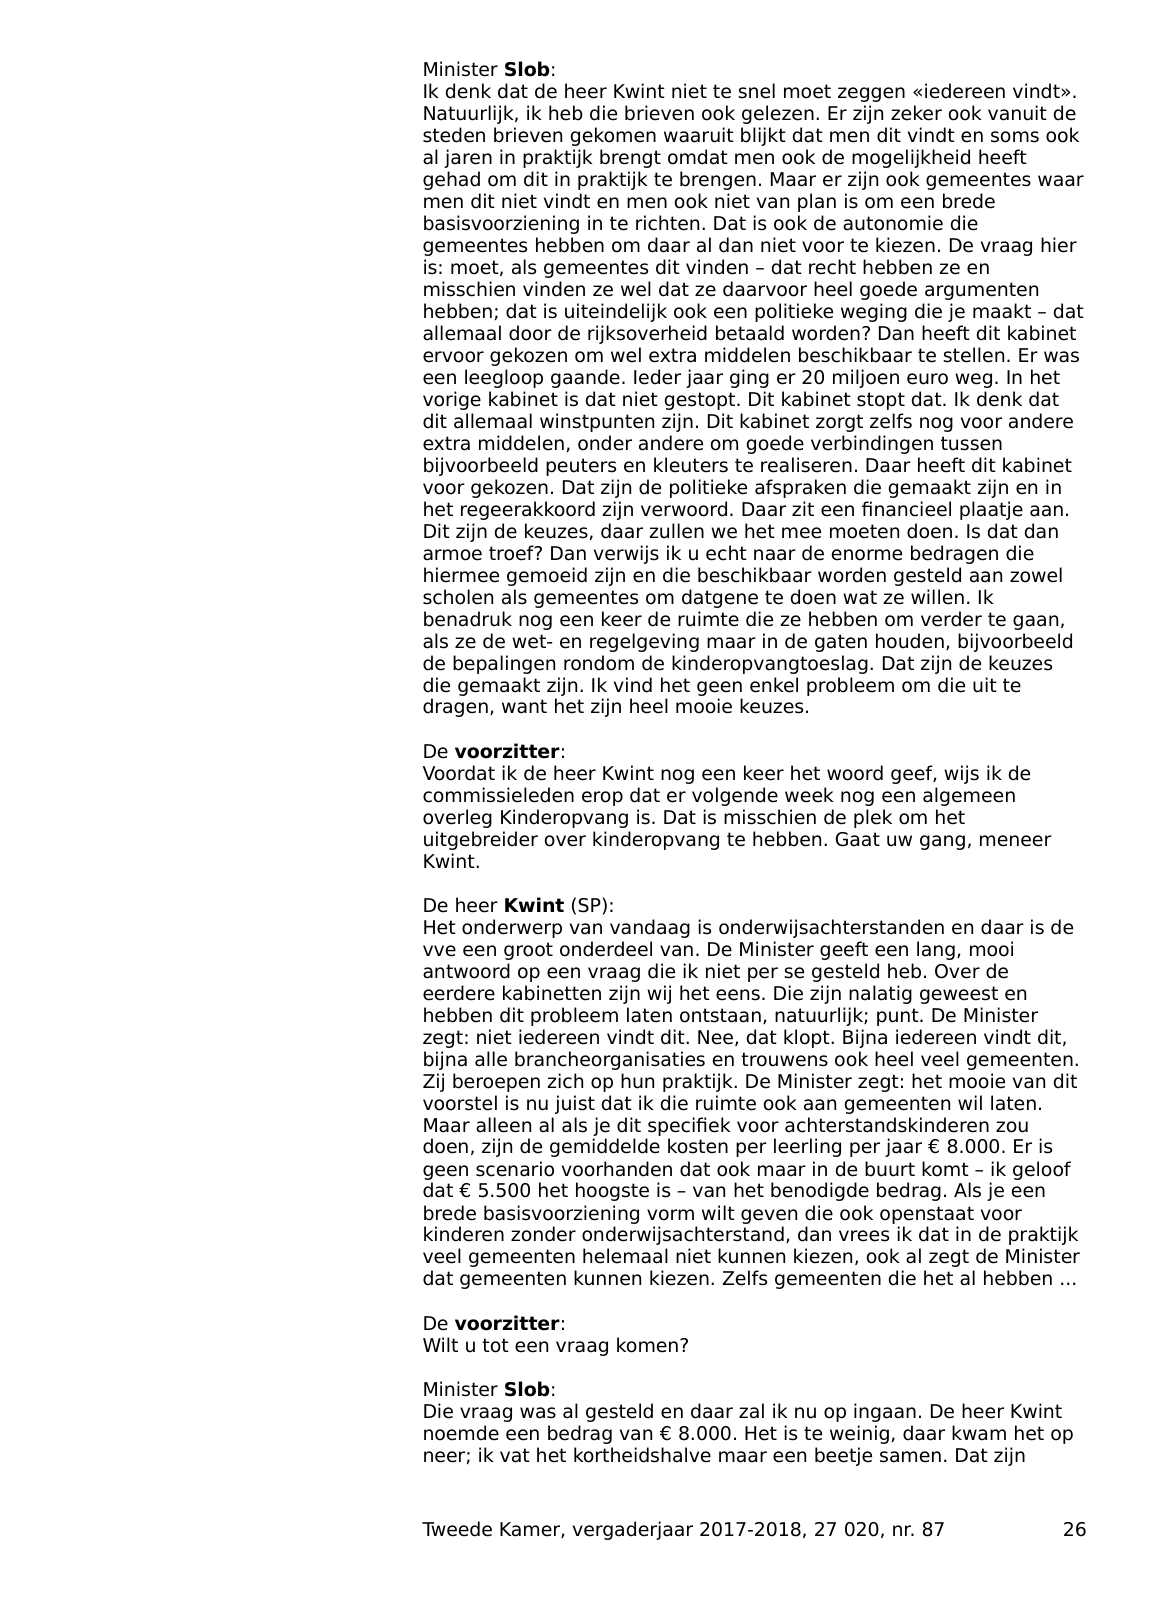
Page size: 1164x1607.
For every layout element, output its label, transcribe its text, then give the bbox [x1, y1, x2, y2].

text De voorzitter: [422, 1312, 1087, 1334]
text Ik denk dat de heer Kwint niet te snel moet zeggen «iedereen vindt». Natuurlijk, ik heb die brieven ook gelezen. Er zijn zeker ook vanuit de steden brieven gekomen waaruit blijkt dat men dit vindt en soms ook al jaren in praktijk brengt omdat men ook de mogelijkheid heeft gehad om dit in praktijk te brengen. Maar er zijn ook gemeentes waar men dit niet vindt en men ook niet van plan is om een brede basisvoorziening in te richten. Dat is ook de autonomie die gemeentes hebben om daar al dan niet voor te kiezen. De vraag hier is: moet, als gemeentes dit vinden – dat recht hebben ze en misschien vinden ze wel dat ze daarvoor heel goede argumenten hebben; dat is uiteindelijk ook een politieke weging die je maakt – dat allemaal door de rijksoverheid betaald worden? Dan heeft dit kabinet ervoor gekozen om wel extra middelen beschikbaar te stellen. Er was een leegloop gaande. Ieder jaar ging er 20 miljoen euro weg. In het vorige kabinet is dat niet gestopt. Dit kabinet stopt dat. Ik denk dat dit allemaal winstpunten zijn. Dit kabinet zorgt zelfs nog voor andere extra middelen, onder andere om goede verbindingen tussen bijvoorbeeld peuters en kleuters te realiseren. Daar heeft dit kabinet voor gekozen. Dat zijn de politieke afspraken die gemaakt zijn en in het regeerakkoord zijn verwoord. Daar zit een financieel plaatje aan. Dit zijn de keuzes, daar zullen we het mee moeten doen. Is dat dan armoe troef? Dan verwijs ik u echt naar de enorme bedragen die hiermee gemoeid zijn en die beschikbaar worden gesteld aan zowel scholen als gemeentes om datgene te doen wat ze willen. Ik benadruk nog een keer de ruimte die ze hebben om verder te gaan, als ze de wet- en regelgeving maar in de gaten houden, bijvoorbeeld de bepalingen rondom de kinderopvangtoeslag. Dat zijn de keuzes die gemaakt zijn. Ik vind het geen enkel probleem om die uit te dragen, want het zijn heel mooie keuzes. [422, 81, 1087, 718]
text Die vraag was al gesteld en daar zal ik nu op ingaan. De heer Kwint noemde een bedrag van € 8.000. Het is te weinig, daar kwam het op neer; ik vat het kortheidshalve maar een beetje samen. Dat zijn [422, 1401, 1087, 1467]
text Wilt u tot een vraag komen? [422, 1334, 1087, 1356]
text Minister Slob: [422, 1379, 1087, 1401]
text Het onderwerp van vandaag is onderwijsachterstanden en daar is de vve een groot onderdeel van. De Minister geeft een lang, mooi antwoord op een vraag die ik niet per se gesteld heb. Over de eerdere kabinetten zijn wij het eens. Die zijn nalatig geweest en hebben dit probleem laten ontstaan, natuurlijk; punt. De Minister zegt: niet iedereen vindt dit. Nee, dat klopt. Bijna iedereen vindt dit, bijna alle brancheorganisaties en trouwens ook heel veel gemeenten. Zij beroepen zich op hun praktijk. De Minister zegt: het mooie van dit voorstel is nu juist dat ik die ruimte ook aan gemeenten wil laten. Maar alleen al als je dit specifiek voor achterstandskinderen zou doen, zijn de gemiddelde kosten per leerling per jaar € 8.000. Er is geen scenario voorhanden dat ook maar in de buurt komt – ik geloof dat € 5.500 het hoogste is – van het benodigde bedrag. Als je een brede basisvoorziening vorm wilt geven die ook openstaat voor kinderen zonder onderwijsachterstand, dan vrees ik dat in de praktijk veel gemeenten helemaal niet kunnen kiezen, ook al zegt de Minister dat gemeenten kunnen kiezen. Zelfs gemeenten die het al hebben ... [422, 917, 1087, 1290]
text Voordat ik de heer Kwint nog een keer het woord geef, wijs ik de commissieleden erop dat er volgende week nog een algemeen overleg Kinderopvang is. Dat is misschien de plek om het uitgebreider over kinderopvang te hebben. Gaat uw gang, meneer Kwint. [422, 763, 1087, 872]
text De heer Kwint (SP): [422, 895, 1087, 917]
text De voorzitter: [422, 741, 1087, 763]
text Minister Slob: [422, 59, 1087, 81]
